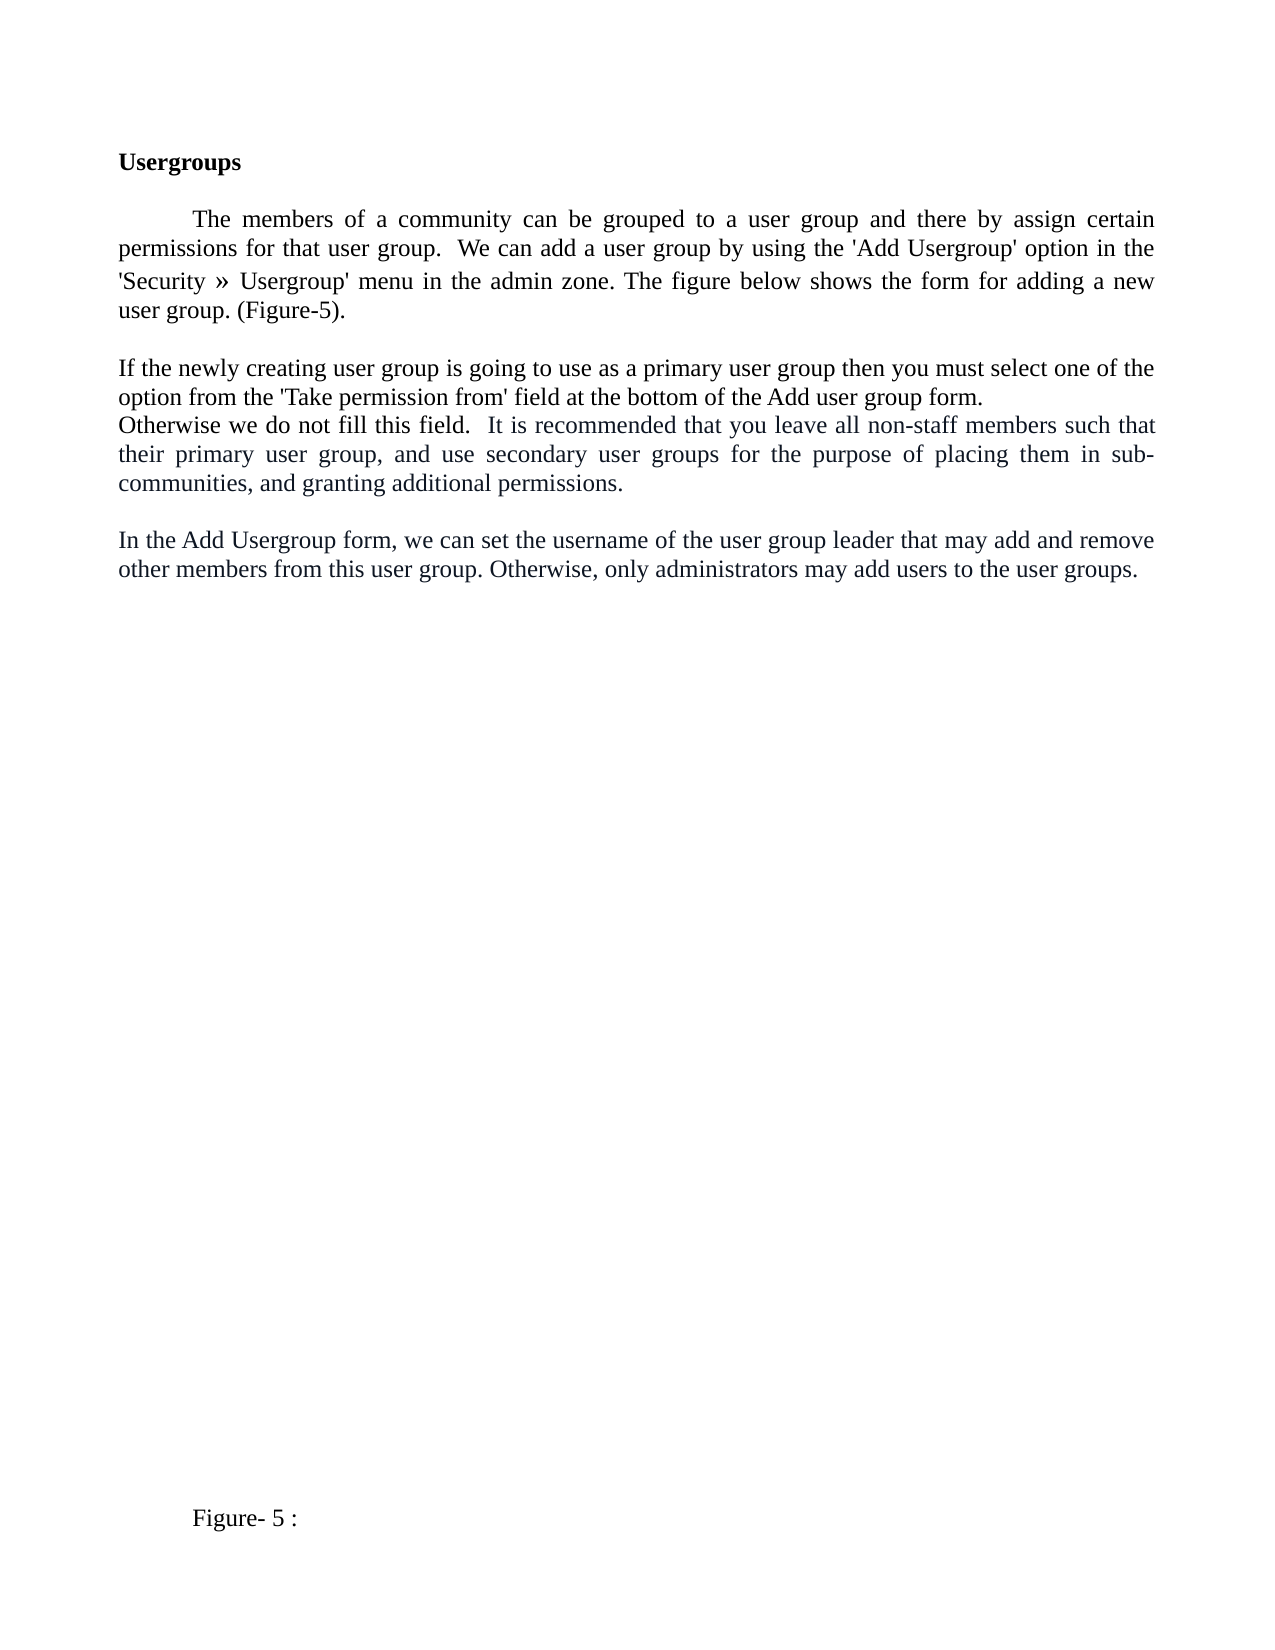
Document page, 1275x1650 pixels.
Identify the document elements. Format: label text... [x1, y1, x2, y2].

text Otherwise we do not fill this field. It is recommended that you leave all non-staff members such that their primary user group, and use secondary user groups for the purpose of placing them in sub-communities, and granting additional permissions. [118, 410, 1157, 497]
text The members of a community can be grouped to a user group and there by assign certain permissions for that user group. We can add a user group by using the 'Add Usergroup' option in the 'Security » Usergroup' menu in the admin zone. The figure below shows the form for adding a new user group. (Figure-5). [118, 204, 1157, 324]
text Figure- 5 : [118, 1503, 1157, 1532]
text In the Add Usergroup form, we can set the username of the user group leader that may add and remove other members from this user group. Otherwise, only administrators may add users to the user groups. [118, 525, 1157, 583]
text If the newly creating user group is going to use as a primary user group then you must select one of the option from the 'Take permission from' field at the bottom of the Add user group form. [118, 353, 1157, 410]
text Usergroups [118, 147, 1157, 176]
